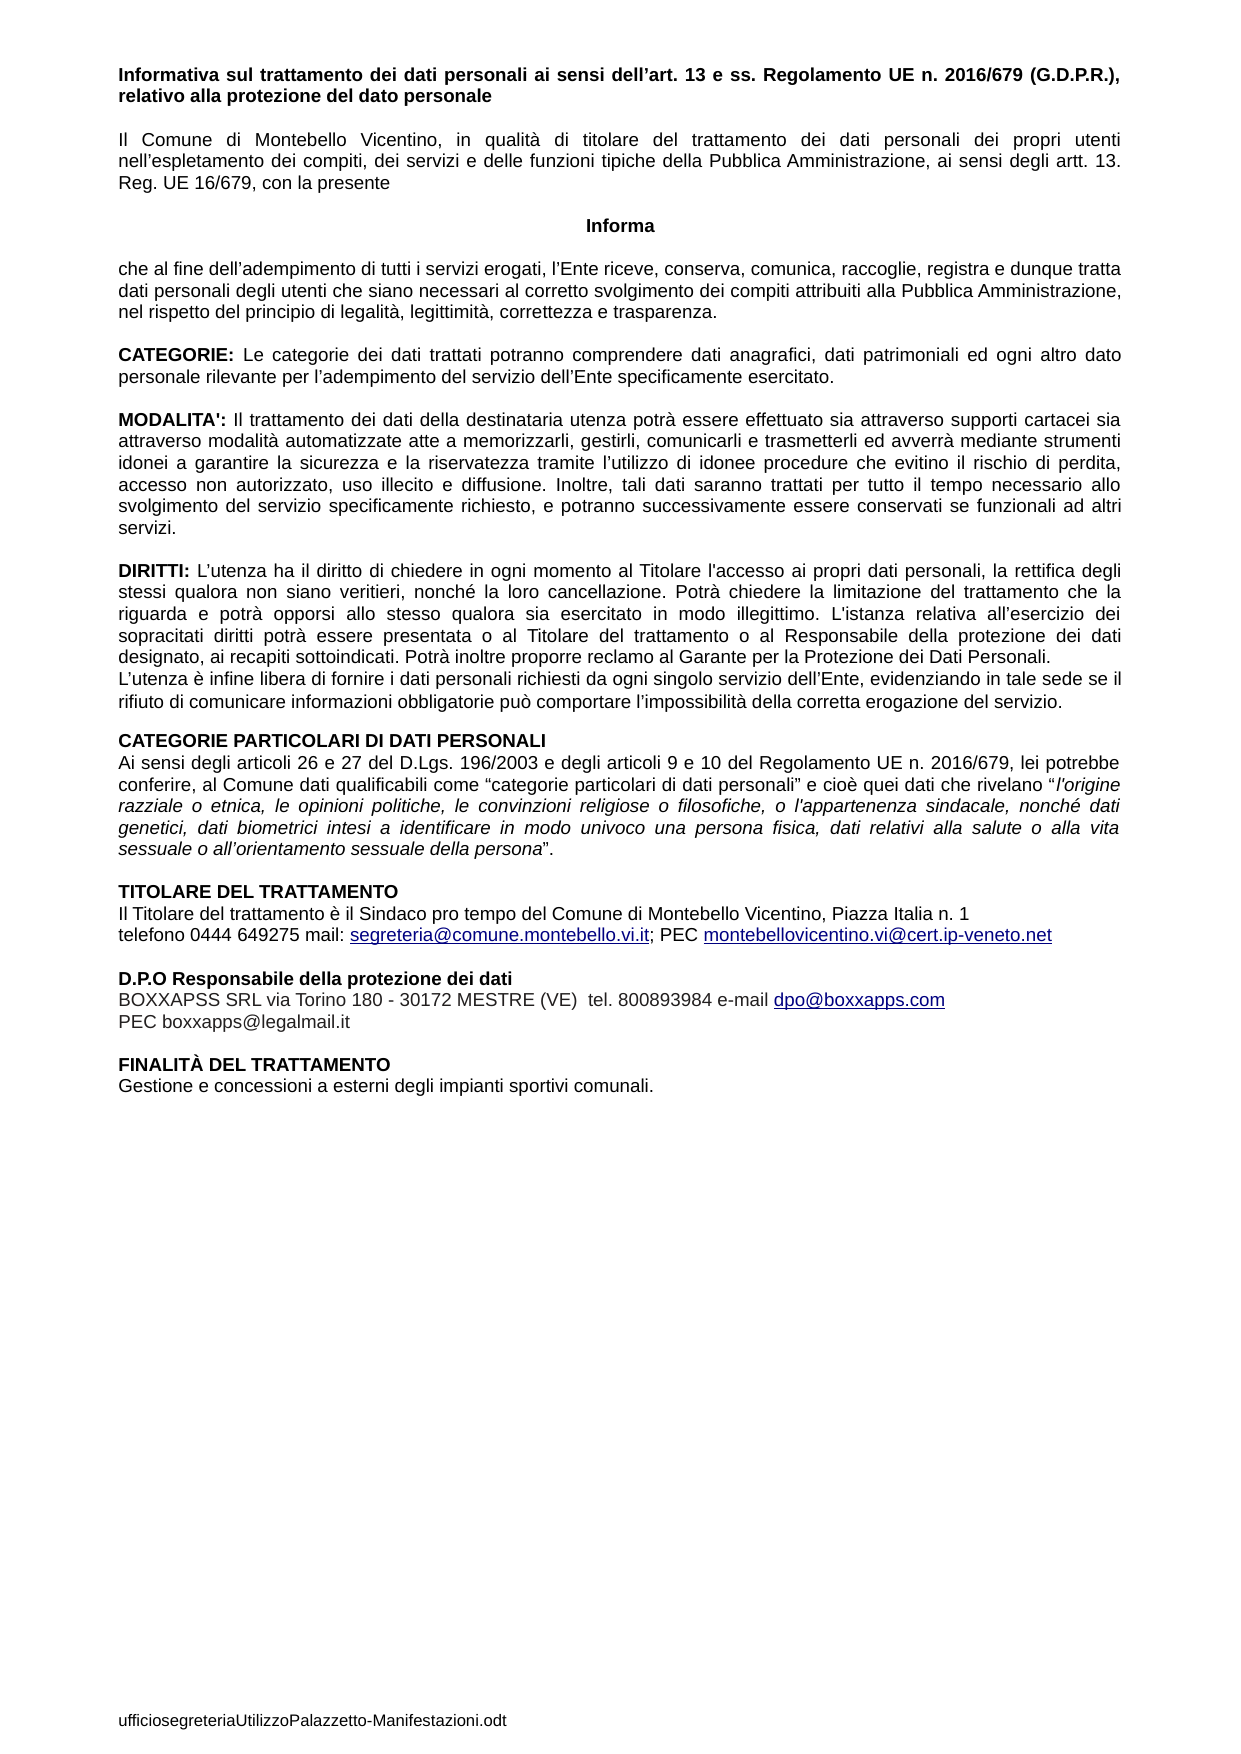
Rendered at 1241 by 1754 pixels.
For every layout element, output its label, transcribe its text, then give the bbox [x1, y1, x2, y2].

text FINALITÀ DEL TRATTAMENTO [118, 1054, 1122, 1075]
text DIRITTI: L’utenza ha il diritto di chiedere in ogni momento al Titolare l'accesso ai propri dati personali, la rettifica degli stessi qualora non siano veritieri, nonché la loro cancellazione. Potrà chiedere la limitazione del trattamento che la riguarda e potrà opporsi allo stesso qualora sia esercitato in modo illegittimo. L'istanza relativa all’esercizio dei sopracitati diritti potrà essere presentata o al Titolare del trattamento o al Responsabile della protezione dei dati designato, ai recapiti sottoindicati. Potrà inoltre proporre reclamo al Garante per la Protezione dei Dati Personali. [118, 560, 1122, 667]
text telefono 0444 649275 mail: segreteria@comune.montebello.vi.it; PEC montebellovicentino.vi@cert.ip-veneto.net [118, 924, 1122, 946]
text Il Comune di Montebello Vicentino, in qualità di titolare del trattamento dei dati personali dei propri utenti nell’espletamento dei compiti, dei servizi e delle funzioni tipiche della Pubblica Amministrazione, ai sensi degli artt. 13. Reg. UE 16/679, con la presente [118, 128, 1122, 193]
text Informativa sul trattamento dei dati personali ai sensi dell’art. 13 e ss. Regolamento UE n. 2016/679 (G.D.P.R.), relativo alla protezione del dato personale [118, 64, 1122, 107]
text Il Titolare del trattamento è il Sindaco pro tempo del Comune di Montebello Vicentino, Piazza Italia n. 1 [118, 903, 1122, 924]
text Informa [118, 215, 1122, 236]
text D.P.O Responsabile della protezione dei dati [118, 967, 1122, 989]
text TITOLARE DEL TRATTAMENTO [118, 881, 1122, 903]
text CATEGORIE: Le categorie dei dati trattati potranno comprendere dati anagrafici, dati patrimoniali ed ogni altro dato personale rilevante per l’adempimento del servizio dell’Ente specificamente esercitato. [118, 344, 1122, 387]
text Gestione e concessioni a esterni degli impianti sportivi comunali. [118, 1075, 1122, 1097]
text CATEGORIE PARTICOLARI DI DATI PERSONALI [118, 730, 1122, 752]
text che al fine dell’adempimento di tutti i servizi erogati, l’Ente riceve, conserva, comunica, raccoglie, registra e dunque tratta dati personali degli utenti che siano necessari al corretto svolgimento dei compiti attribuiti alla Pubblica Amministrazione, nel rispetto del principio di legalità, legittimità, correttezza e trasparenza. [118, 258, 1122, 322]
text L’utenza è infine libera di fornire i dati personali richiesti da ogni singolo servizio dell’Ente, evidenziando in tale sede se il rifiuto di comunicare informazioni obbligatorie può comportare l’impossibilità della corretta erogazione del servizio. [118, 667, 1122, 712]
text MODALITA': Il trattamento dei dati della destinataria utenza potrà essere effettuato sia attraverso supporti cartacei sia attraverso modalità automatizzate atte a memorizzarli, gestirli, comunicarli e trasmetterli ed avverrà mediante strumenti idonei a garantire la sicurezza e la riservatezza tramite l’utilizzo di idonee procedure che evitino il rischio di perdita, accesso non autorizzato, uso illecito e diffusione. Inoltre, tali dati saranno trattati per tutto il tempo necessario allo svolgimento del servizio specificamente richiesto, e potranno successivamente essere conservati se funzionali ad altri servizi. [118, 409, 1122, 538]
text Ai sensi degli articoli 26 e 27 del D.Lgs. 196/2003 e degli articoli 9 e 10 del Regolamento UE n. 2016/679, lei potrebbe conferire, al Comune dati qualificabili come “categorie particolari di dati personali” e cioè quei dati che rivelano “l'origine razziale o etnica, le opinioni politiche, le convinzioni religiose o filosofiche, o l'appartenenza sindacale, nonché dati genetici, dati biometrici intesi a identificare in modo univoco una persona fisica, dati relativi alla salute o alla vita sessuale o all’orientamento sessuale della persona”. [118, 752, 1122, 859]
text BOXXAPSS SRL via Torino 180 - 30172 MESTRE (VE) tel. 800893984 e-mail dpo@boxxapps.com [118, 989, 1122, 1011]
text PEC boxxapps@legalmail.it [118, 1011, 1122, 1032]
